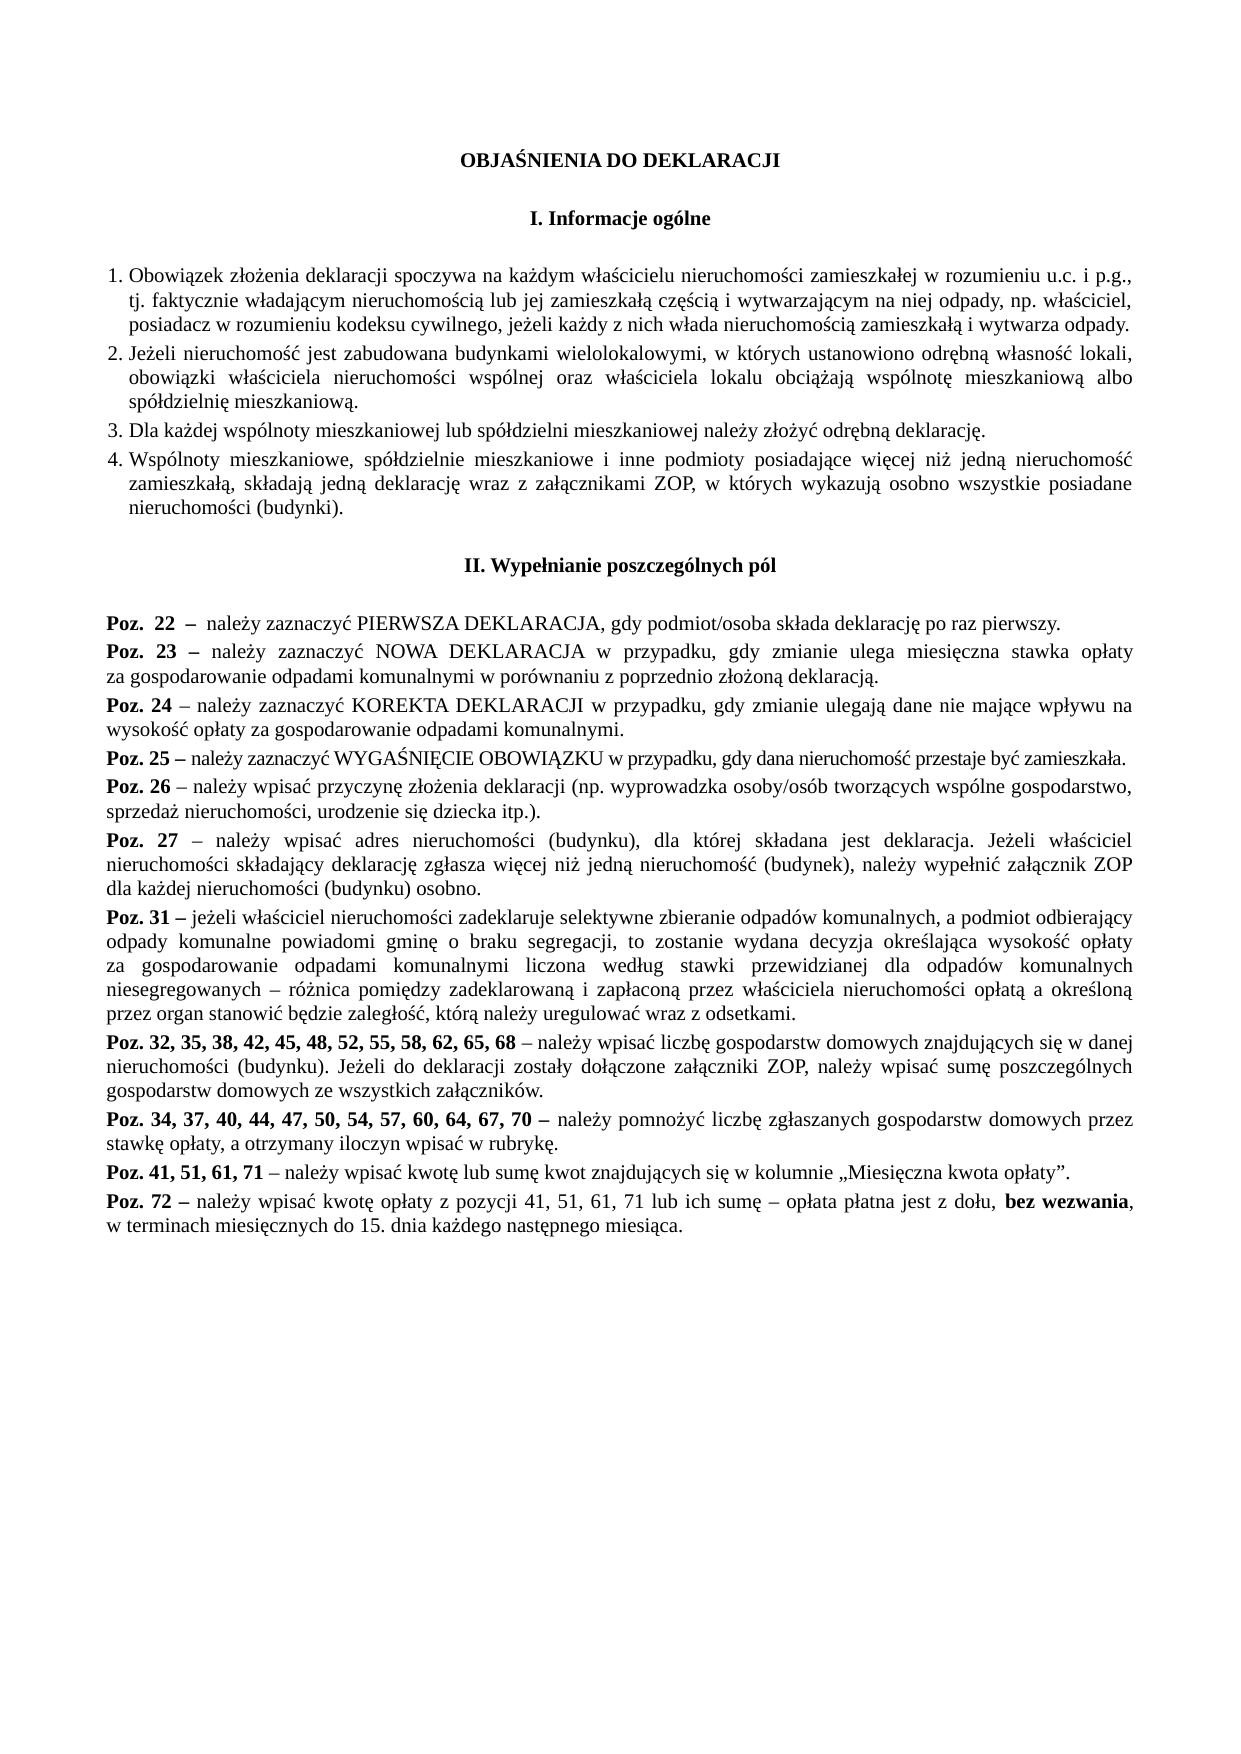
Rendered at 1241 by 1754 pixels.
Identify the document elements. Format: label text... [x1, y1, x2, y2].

text Poz. 32, 35, 38, 42, 45, 48, 52, 55, 58, 62, 65, 68 – należy wpisać liczbę gospodarstw domowych znajdujących się w danej nieruchomości (budynku). Jeżeli do deklaracji zostały dołączone załączniki ZOP, należy wpisać sumę poszczególnych gospodarstw domowych ze wszystkich załączników. [106, 1030, 1134, 1102]
text OBJAŚNIENIA DO DEKLARACJI [106, 148, 1134, 172]
text Poz. 24 – należy zaznaczyć KOREKTA DEKLARACJI w przypadku, gdy zmianie ulegają dane nie mające wpływu na wysokość opłaty za gospodarowanie odpadami komunalnymi. [106, 692, 1134, 741]
text Poz. 41, 51, 61, 71 – należy wpisać kwotę lub sumę kwot znajdujących się w kolumnie „Miesięczna kwota opłaty”. [106, 1160, 1134, 1184]
text Poz. 27 – należy wpisać adres nieruchomości (budynku), dla której składana jest deklaracja. Jeżeli właściciel nieruchomości składający deklarację zgłasza więcej niż jedną nieruchomość (budynek), należy wypełnić załącznik ZOP dla każdej nieruchomości (budynku) osobno. [106, 827, 1134, 900]
text Poz. 31 – jeżeli właściciel nieruchomości zadeklaruje selektywne zbieranie odpadów komunalnych, a podmiot odbierający odpady komunalne powiadomi gminę o braku segregacji, to zostanie wydana decyzja określająca wysokość opłaty za gospodarowanie odpadami komunalnymi liczona według stawki przewidzianej dla odpadów komunalnych niesegregowanych – różnica pomiędzy zadeklarowaną i zapłaconą przez właściciela nieruchomości opłatą a określoną przez organ stanowić będzie zaległość, którą należy uregulować wraz z odsetkami. [106, 904, 1134, 1025]
list Wspólnoty mieszkaniowe, spółdzielnie mieszkaniowe i inne podmioty posiadające więcej niż jedną nieruchomość zamieszkałą, składają jedną deklarację wraz z załącznikami ZOP, w których wykazują osobno wszystkie posiadane nieruchomości (budynki). [107, 447, 1134, 519]
list Jeżeli nieruchomość jest zabudowana budynkami wielolokalowymi, w których ustanowiono odrębną własność lokali, obowiązki właściciela nieruchomości wspólnej oraz właściciela lokalu obciążają wspólnotę mieszkaniową albo spółdzielnię mieszkaniową. [107, 341, 1134, 413]
text Poz. 22 – należy zaznaczyć PIERWSZA DEKLARACJA, gdy podmiot/osoba składa deklarację po raz pierwszy. [106, 611, 1134, 634]
text Poz. 25 – należy zaznaczyć WYGAŚNIĘCIE OBOWIĄZKU w przypadku, gdy dana nieruchomość przestaje być zamieszkała. [106, 746, 1134, 769]
text Poz. 23 – należy zaznaczyć NOWA DEKLARACJA w przypadku, gdy zmianie ulega miesięczna stawka opłaty za gospodarowanie odpadami komunalnymi w porównaniu z poprzednio złożoną deklaracją. [106, 639, 1134, 688]
list Obowiązek złożenia deklaracji spoczywa na każdym właścicielu nieruchomości zamieszkałej w rozumieniu u.c. i p.g., tj. faktycznie władającym nieruchomością lub jej zamieszkałą częścią i wytwarzającym na niej odpady, np. właściciel, posiadacz w rozumieniu kodeksu cywilnego, jeżeli każdy z nich włada nieruchomością zamieszkałą i wytwarza odpady. [107, 263, 1134, 336]
text II. Wypełnianie poszczególnych pól [106, 553, 1134, 577]
text Poz. 26 – należy wpisać przyczynę złożenia deklaracji (np. wyprowadzka osoby/osób tworzących wspólne gospodarstwo, sprzedaż nieruchomości, urodzenie się dziecka itp.). [106, 774, 1134, 823]
text I. Informacje ogólne [106, 206, 1134, 229]
list Dla każdej wspólnoty mieszkaniowej lub spółdzielni mieszkaniowej należy złożyć odrębną deklarację. [107, 418, 1134, 442]
text Poz. 34, 37, 40, 44, 47, 50, 54, 57, 60, 64, 67, 70 – należy pomnożyć liczbę zgłaszanych gospodarstw domowych przez stawkę opłaty, a otrzymany iloczyn wpisać w rubrykę. [106, 1107, 1134, 1155]
text Poz. 72 – należy wpisać kwotę opłaty z pozycji 41, 51, 61, 71 lub ich sumę – opłata płatna jest z dołu, bez wezwania, w terminach miesięcznych do 15. dnia każdego następnego miesiąca. [106, 1189, 1134, 1237]
